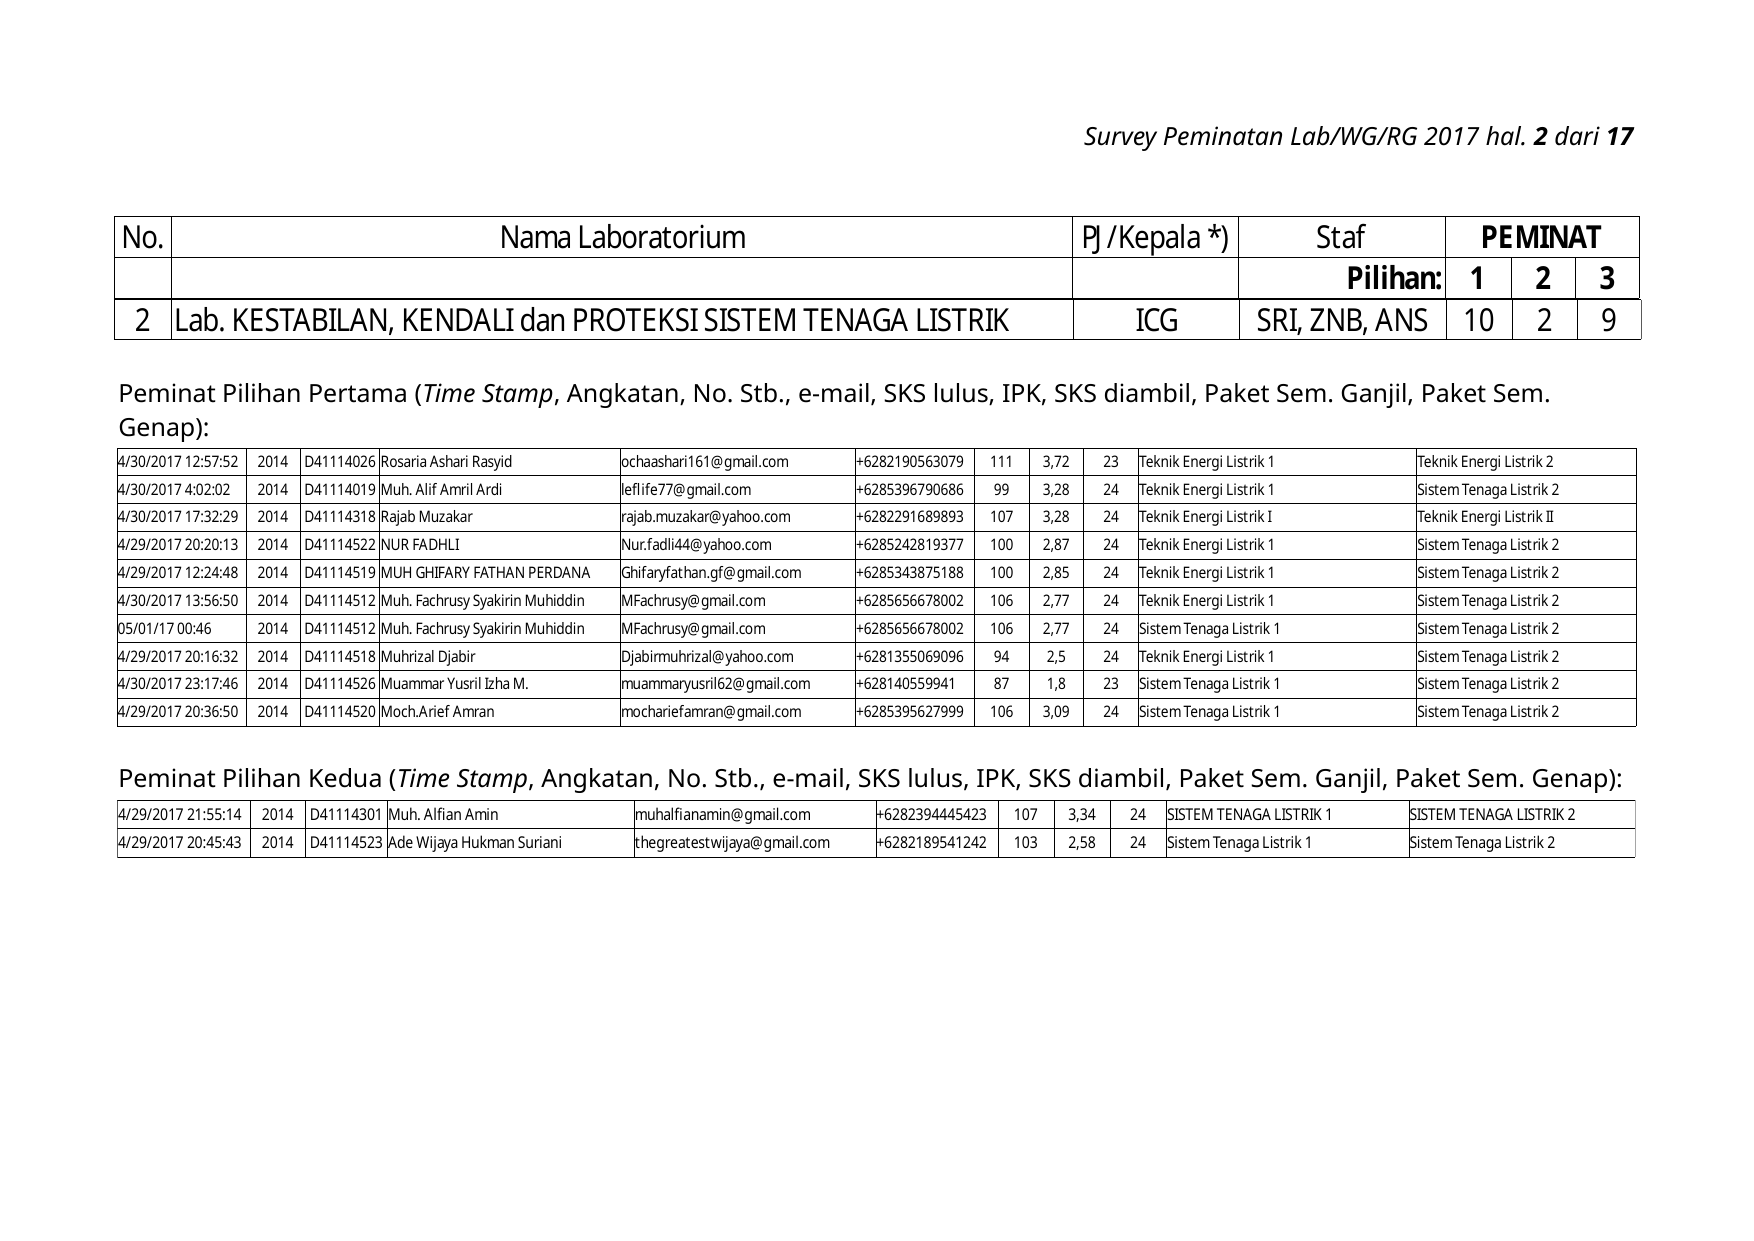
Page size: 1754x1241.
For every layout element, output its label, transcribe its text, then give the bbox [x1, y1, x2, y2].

text Peminat Pilihan Kedua (Time Stamp, Angkatan, No. Stb., e-mail, SKS lulus, IPK, SKS diambil, Paket Sem. Ganjil, Paket Sem. Genap): [118, 761, 1636, 795]
text Peminat Pilihan Pertama (Time Stamp, Angkatan, No. Stb., e-mail, SKS lulus, IPK, SKS diambil, Paket Sem. Ganjil, Paket Sem. Genap): [118, 376, 1636, 444]
